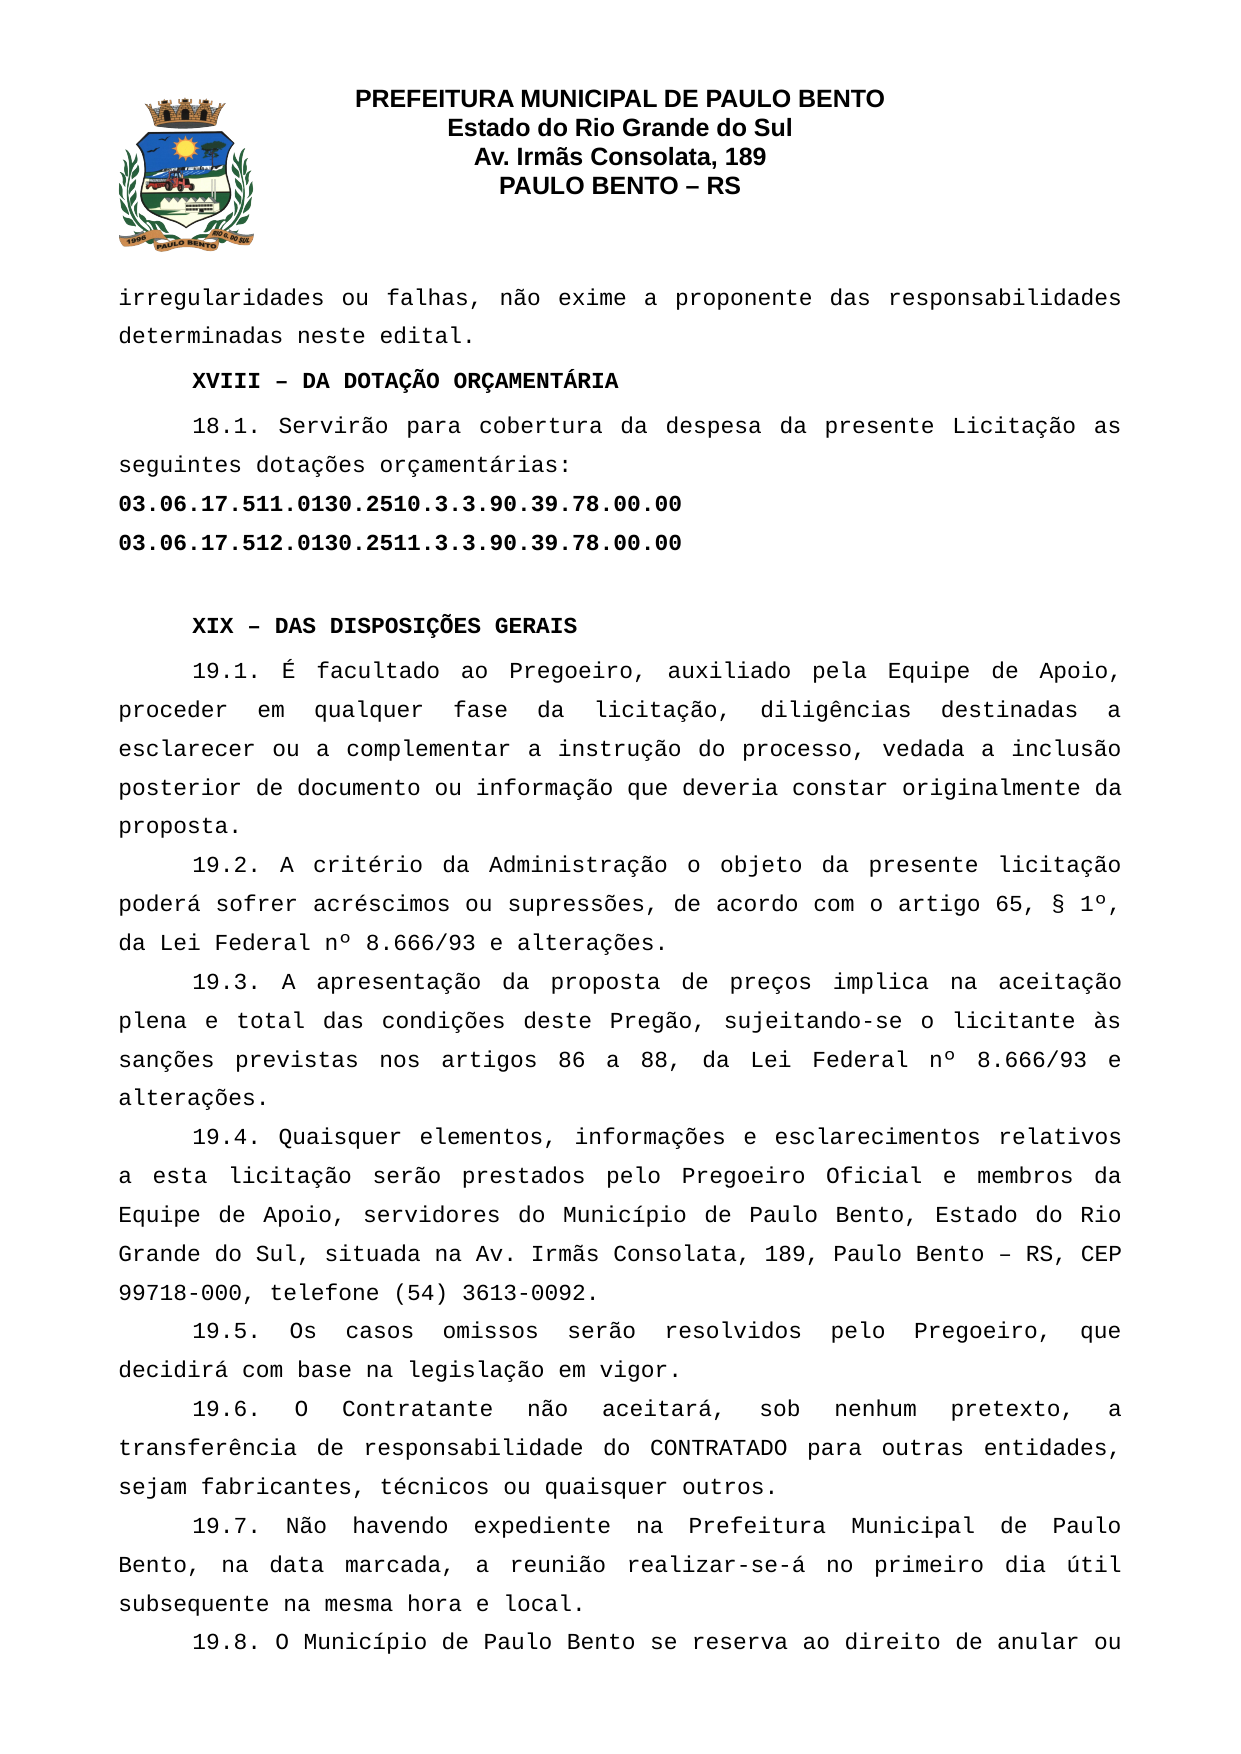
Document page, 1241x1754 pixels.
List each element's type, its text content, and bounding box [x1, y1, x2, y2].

text 19.1. É facultado ao Pregoeiro, auxiliado pela Equipe de Apoio, proceder em qualquer fase da licitação, diligências destinadas a esclarecer ou a complementar a instrução do processo, vedada a inclusão posterior de documento ou informação que deveria constar originalmente da proposta. [118, 659, 1122, 841]
text 03.06.17.511.0130.2510.3.3.90.39.78.00.00 03.06.17.512.0130.2511.3.3.90.39.78.00.00 [118, 492, 1122, 596]
text XIX – DAS DISPOSIÇÕES GERAIS [118, 614, 1122, 641]
text 19.7. Não havendo expediente na Prefeitura Municipal de Paulo Bento, na data marcada, a reunião realizar-se-á no primeiro dia útil subsequente na mesma hora e local. [118, 1514, 1122, 1618]
text XVIII – DA DOTAÇÃO ORÇAMENTÁRIA [118, 369, 1122, 396]
text 19.3. A apresentação da proposta de preços implica na aceitação plena e total das condições deste Pregão, sujeitando-se o licitante às sanções previstas nos artigos 86 a 88, da Lei Federal nº 8.666/93 e alterações. [118, 970, 1122, 1113]
text 19.8. O Município de Paulo Bento se reserva ao direito de anular ou [118, 1631, 1122, 1657]
text 19.2. A critério da Administração o objeto da presente licitação poderá sofrer acréscimos ou supressões, de acordo com o artigo 65, § 1º, da Lei Federal nº 8.666/93 e alterações. [118, 854, 1122, 957]
text 19.5. Os casos omissos serão resolvidos pelo Pregoeiro, que decidirá com base na legislação em vigor. [118, 1320, 1122, 1385]
text 18.1. Servirão para cobertura da despesa da presente Licitação as seguintes dotações orçamentárias: [118, 414, 1122, 479]
text 19.6. O Contratante não aceitará, sob nenhum pretexto, a transferência de responsabilidade do CONTRATADO para outras entidades, sejam fabricantes, técnicos ou quaisquer outros. [118, 1398, 1122, 1501]
text 19.4. Quaisquer elementos, informações e esclarecimentos relativos a esta licitação serão prestados pelo Pregoeiro Oficial e membros da Equipe de Apoio, servidores do Município de Paulo Bento, Estado do Rio Grande do Sul, situada na Av. Irmãs Consolata, 189, Paulo Bento – RS, CEP 99718-000, telefone (54) 3613-0092. [118, 1126, 1122, 1307]
text irregularidades ou falhas, não exime a proponente das responsabilidades determinadas neste edital. [118, 286, 1122, 351]
